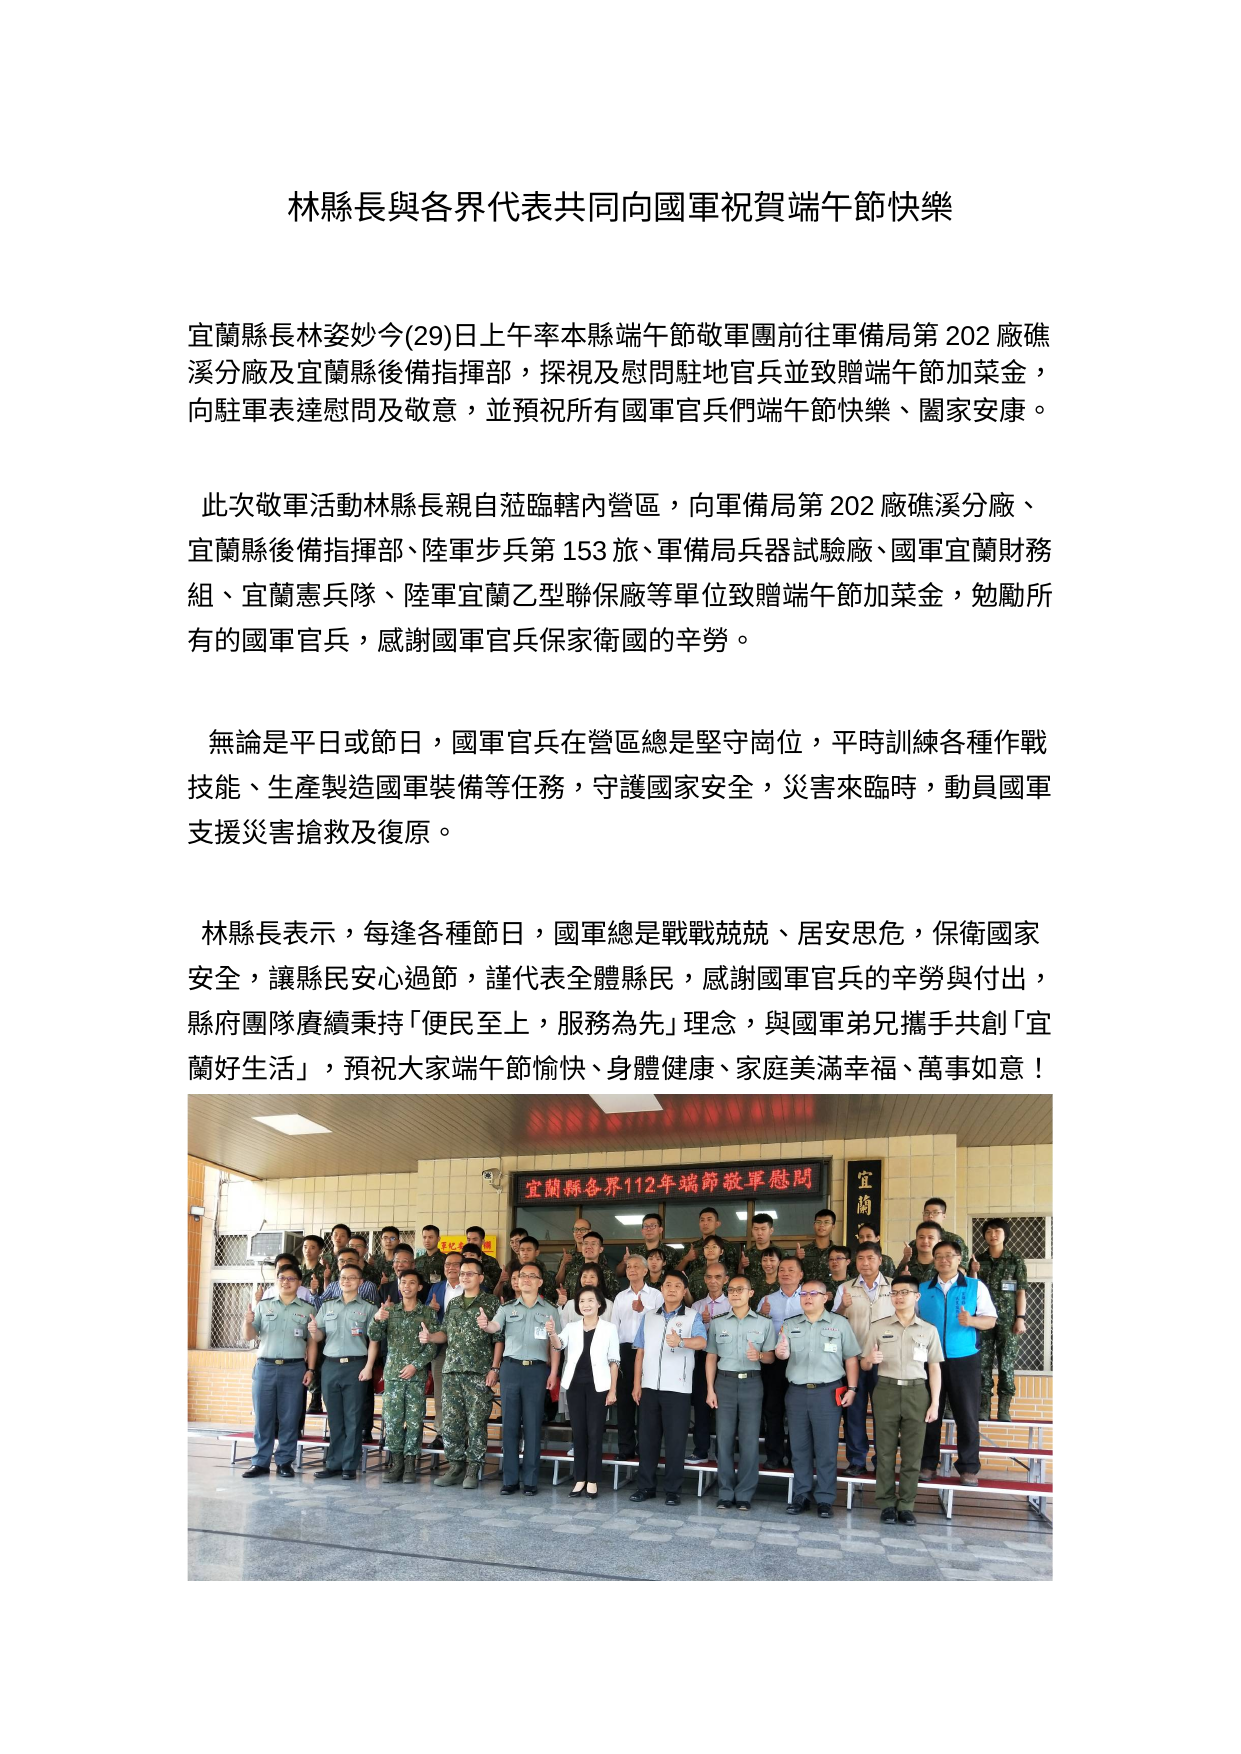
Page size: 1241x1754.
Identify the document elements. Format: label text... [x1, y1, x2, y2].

text 林縣長表示，每逢各種節日，國軍總是戰戰兢兢、居安思危，保衛國家安全，讓縣民安心過節，謹代表全體縣民，感謝國軍官兵的辛勞與付出，縣府團隊賡續秉持「便民至上，服務為先」理念，與國軍弟兄攜手共創「宜蘭好生活」，預祝大家端午節愉快、身體健康、家庭美滿幸福、萬事如意！ [187, 916, 1053, 1088]
picture [187, 1094, 1053, 1581]
text 無論是平日或節日，國軍官兵在營區總是堅守崗位，平時訓練各種作戰技能、生產製造國軍裝備等任務，守護國家安全，災害來臨時，動員國軍支援災害搶救及復原。 [187, 724, 1053, 852]
text 林縣長與各界代表共同向國軍祝賀端午節快樂 [187, 167, 1053, 242]
text 宜蘭縣長林姿妙今(29)日上午率本縣端午節敬軍團前往軍備局第202廠礁溪分廠及宜蘭縣後備指揮部，探視及慰問駐地官兵並致贈端午節加菜金，向駐軍表達慰問及敬意，並預祝所有國軍官兵們端午節快樂、闔家安康。 [187, 279, 1053, 429]
text 此次敬軍活動林縣長親自蒞臨轄內營區，向軍備局第202廠礁溪分廠、宜蘭縣後備指揮部、陸軍步兵第153旅、軍備局兵器試驗廠、國軍宜蘭財務組、宜蘭憲兵隊、陸軍宜蘭乙型聯保廠等單位致贈端午節加菜金，勉勵所有的國軍官兵，感謝國軍官兵保家衛國的辛勞。 [187, 488, 1053, 660]
